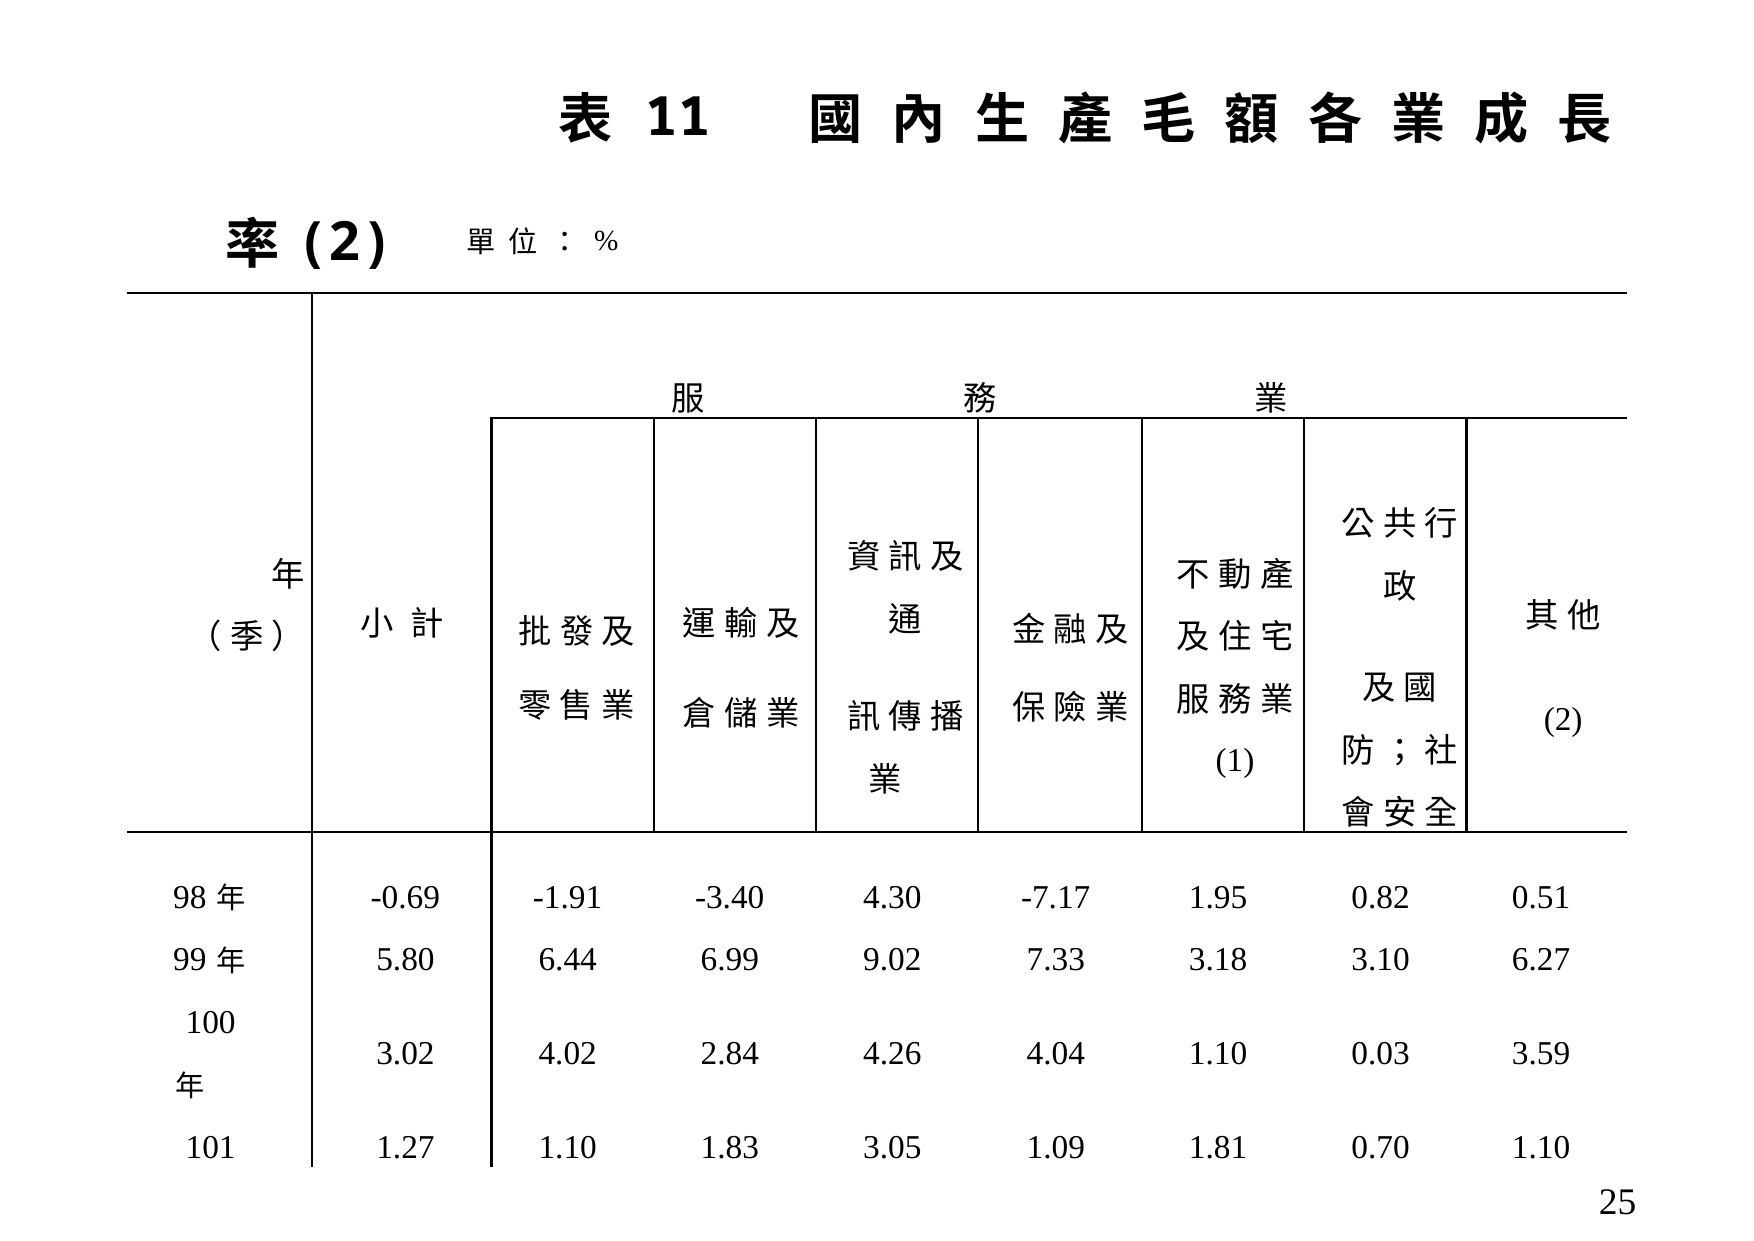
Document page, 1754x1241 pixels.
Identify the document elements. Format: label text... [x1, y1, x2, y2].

table_cell 1.81 [1142, 1104, 1304, 1167]
table_cell 4.30 [816, 833, 978, 917]
table_cell -0.69 [313, 833, 490, 917]
table_cell 批發及 零售業 [493, 419, 653, 831]
text 表11 國內生產毛額各業成長率(2) 單位：% [199, 42, 1630, 292]
table_cell 7.33 [978, 917, 1142, 979]
table_cell 3.05 [816, 1104, 978, 1167]
table_cell 0.03 [1304, 979, 1466, 1104]
table_cell 4.02 [493, 979, 654, 1104]
table_cell 不動產及住宅服務業(1) [1143, 419, 1303, 831]
table_cell 1.83 [654, 1104, 816, 1167]
table_cell 1.27 [313, 1104, 490, 1167]
table_cell 小 計 [313, 417, 490, 831]
table_cell 3.02 [313, 979, 490, 1104]
table_cell 5.80 [313, 917, 490, 979]
table_cell 4.04 [978, 979, 1142, 1104]
table_cell 6.27 [1466, 917, 1627, 979]
table_cell 2.84 [654, 979, 816, 1104]
table_cell 4.26 [816, 979, 978, 1104]
table_header 服 務 業 [313, 294, 1627, 417]
table_cell 其他 (2) [1468, 419, 1627, 831]
table_cell 0.51 [1466, 833, 1627, 917]
table_cell 資訊及通 訊傳播業 [817, 419, 977, 831]
table_cell 公共行政 及國防；社會安全 [1305, 419, 1465, 831]
table_cell 9.02 [816, 917, 978, 979]
table_cell 3.18 [1142, 917, 1304, 979]
table_cell 1.10 [493, 1104, 654, 1167]
table_cell 98年 [127, 833, 311, 917]
table_cell 1.10 [1466, 1104, 1627, 1167]
table_cell 1.10 [1142, 979, 1304, 1104]
table_cell 6.99 [654, 917, 816, 979]
table_cell 0.82 [1304, 833, 1466, 917]
table_cell 1.09 [978, 1104, 1142, 1167]
table_cell 運輸及 倉儲業 [655, 419, 815, 831]
table_cell 6.44 [493, 917, 654, 979]
table_cell -7.17 [978, 833, 1142, 917]
table_cell -1.91 [493, 833, 654, 917]
table_cell 3.10 [1304, 917, 1466, 979]
table_cell 1.95 [1142, 833, 1304, 917]
table_cell 金融及 保險業 [979, 419, 1141, 831]
table_cell 3.59 [1466, 979, 1627, 1104]
table_cell 100年 [127, 979, 311, 1104]
table_cell 99年 [127, 917, 311, 979]
table_cell 0.70 [1304, 1104, 1466, 1167]
table_cell -3.40 [654, 833, 816, 917]
table_header 年（季） [127, 294, 311, 831]
table_cell 101 [127, 1104, 311, 1167]
